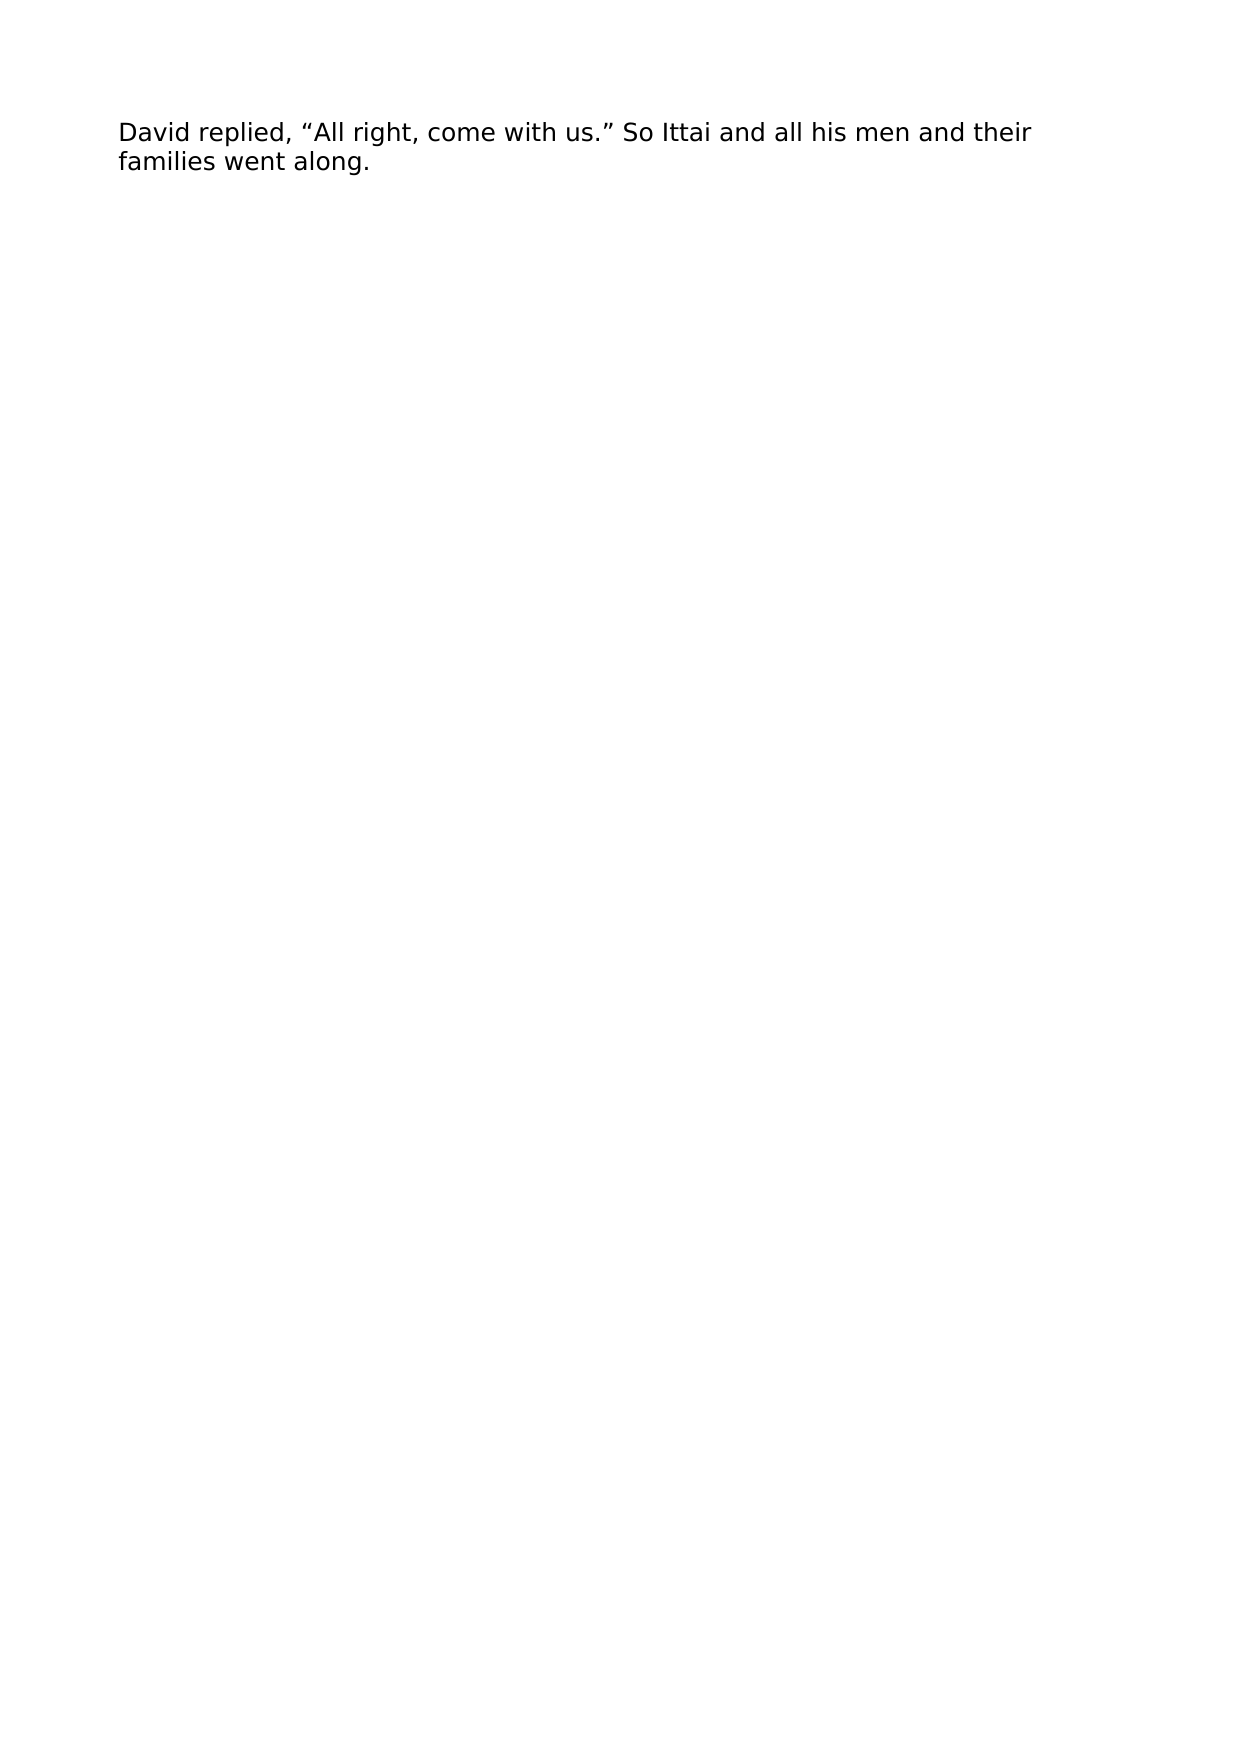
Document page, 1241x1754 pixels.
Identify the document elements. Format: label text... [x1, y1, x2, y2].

text David replied, “All right, come with us.” So Ittai and all his men and their families went along. [118, 118, 1122, 176]
